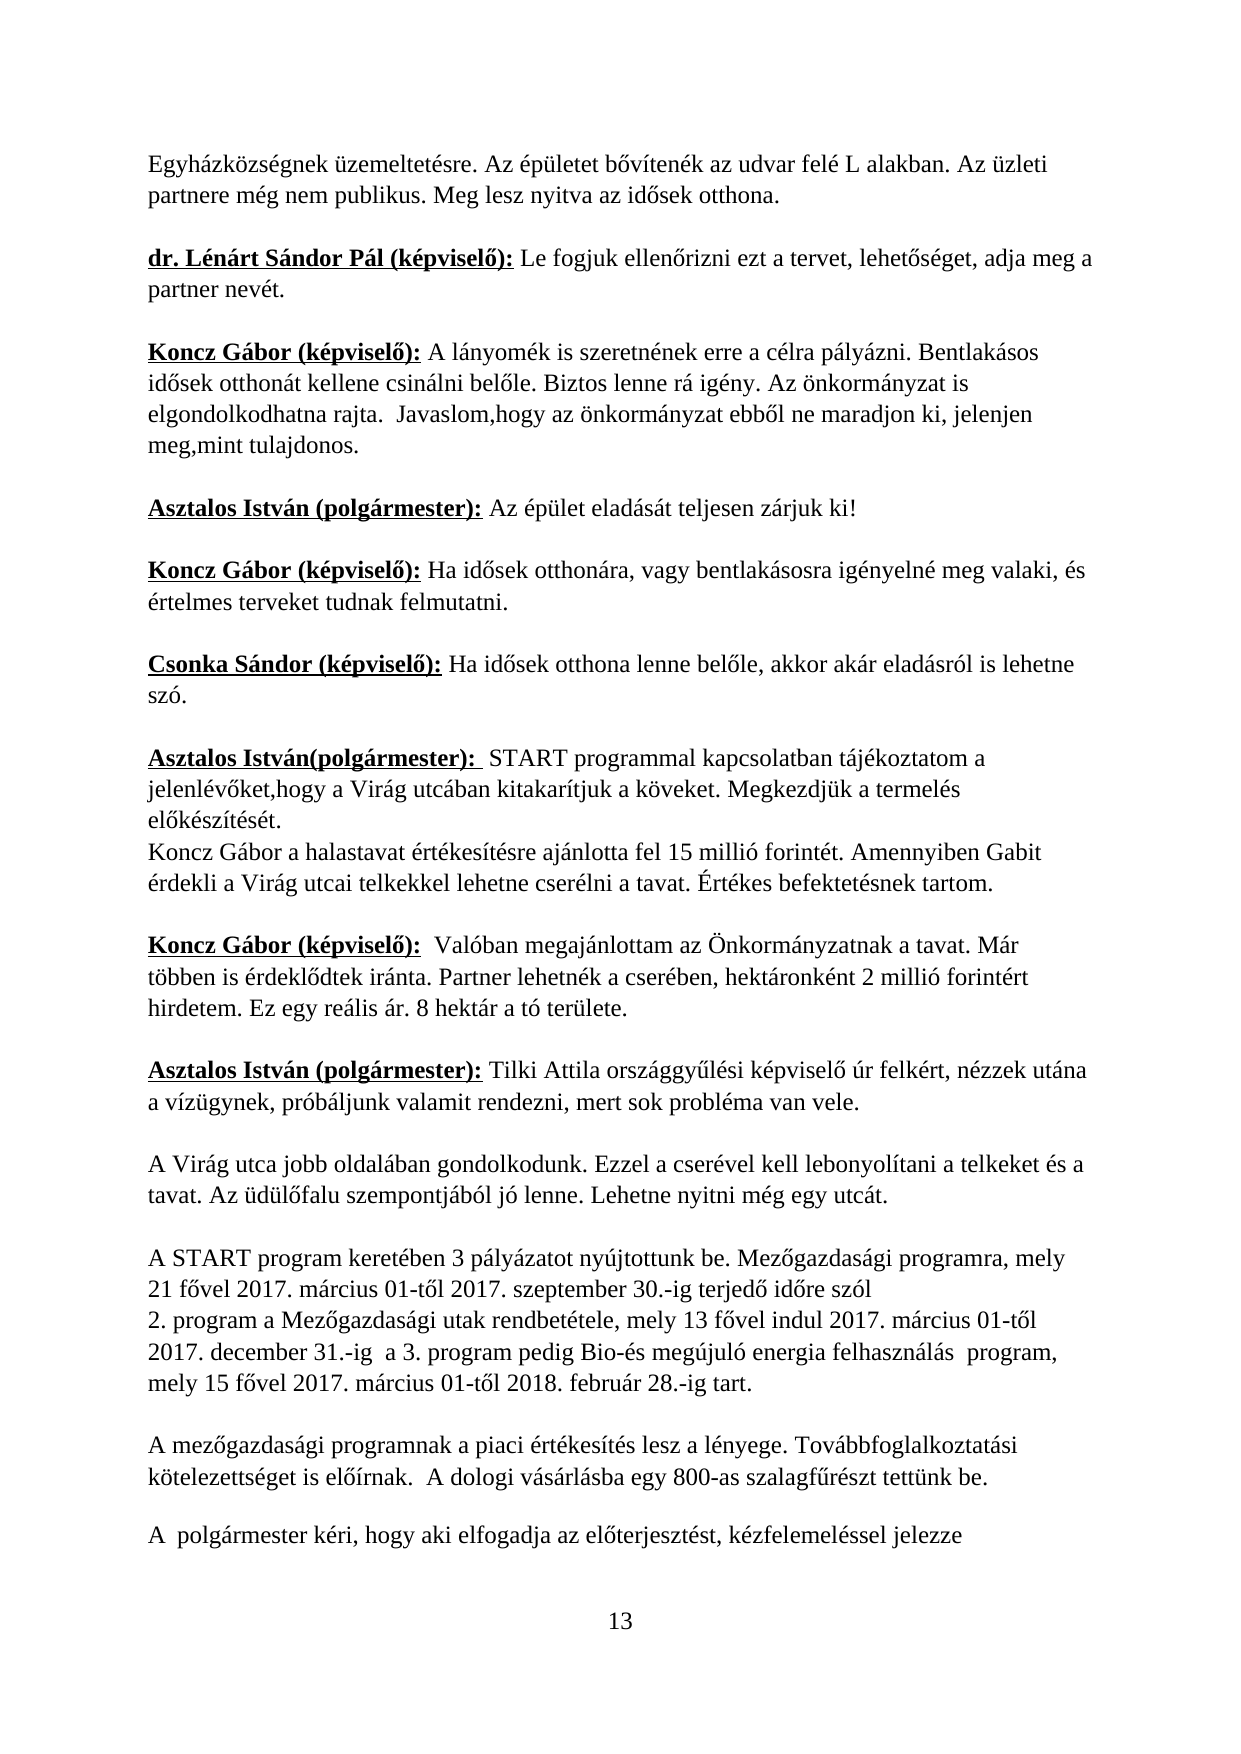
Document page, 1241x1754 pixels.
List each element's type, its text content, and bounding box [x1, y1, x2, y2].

list Egyházközségnek üzemeltetésre. Az épületet bővítenék az udvar felé L alakban. Az üzleti partnere még nem publikus. Meg lesz nyitva az idősek otthona. [148, 148, 1093, 210]
list Koncz Gábor (képviselő): A lányomék is szeretnének erre a célra pályázni. Bentlakásos idősek otthonát kellene csinálni belőle. Biztos lenne rá igény. Az önkormányzat is elgondolkodhatna rajta. Javaslom,hogy az önkormányzat ebből ne maradjon ki, jelenjen meg,mint tulajdonos. [148, 335, 1093, 460]
text A polgármester kéri, hogy aki elfogadja az előterjesztést, kézfelemeléssel jelezze [148, 1520, 1093, 1549]
list A mezőgazdasági programnak a piaci értékesítés lesz a lényege. Továbbfoglalkoztatási kötelezettséget is előírnak. A dologi vásárlásba egy 800-as szalagfűrészt tettünk be. [148, 1429, 1093, 1491]
list Asztalos István (polgármester): Az épület eladását teljesen zárjuk ki! [148, 491, 1093, 523]
list A START program keretében 3 pályázatot nyújtottunk be. Mezőgazdasági programra, mely 21 fővel 2017. március 01-től 2017. szeptember 30.-ig terjedő időre szól [148, 1241, 1093, 1304]
list 2. program a Mezőgazdasági utak rendbetétele, mely 13 fővel indul 2017. március 01-től 2017. december 31.-ig a 3. program pedig Bio-és megújuló energia felhasználás program, mely 15 fővel 2017. március 01-től 2018. február 28.-ig tart. [148, 1304, 1093, 1398]
list Asztalos István (polgármester): Tilki Attila országgyűlési képviselő úr felkért, nézzek utána a vízügynek, próbáljunk valamit rendezni, mert sok probléma van vele. [148, 1054, 1093, 1116]
list A Virág utca jobb oldalában gondolkodunk. Ezzel a cserével kell lebonyolítani a telkeket és a tavat. Az üdülőfalu szempontjából jó lenne. Lehetne nyitni még egy utcát. [148, 1148, 1093, 1210]
list Koncz Gábor (képviselő): Ha idősek otthonára, vagy bentlakásosra igényelné meg valaki, és értelmes terveket tudnak felmutatni. [148, 554, 1093, 616]
list dr. Lénárt Sándor Pál (képviselő): Le fogjuk ellenőrizni ezt a tervet, lehetőséget, adja meg a partner nevét. [148, 241, 1093, 304]
list Csonka Sándor (képviselő): Ha idősek otthona lenne belőle, akkor akár eladásról is lehetne szó. [148, 648, 1093, 710]
list Asztalos István(polgármester): START programmal kapcsolatban tájékoztatom a jelenlévőket,hogy a Virág utcában kitakarítjuk a köveket. Megkezdjük a termelés előkészítését. [148, 741, 1093, 835]
list Koncz Gábor a halastavat értékesítésre ajánlotta fel 15 millió forintét. Amennyiben Gabit érdekli a Virág utcai telkekkel lehetne cserélni a tavat. Értékes befektetésnek tartom. [148, 835, 1093, 898]
list Koncz Gábor (képviselő): Valóban megajánlottam az Önkormányzatnak a tavat. Már többen is érdeklődtek iránta. Partner lehetnék a cserében, hektáronként 2 millió forintért hirdetem. Ez egy reális ár. 8 hektár a tó területe. [148, 929, 1093, 1023]
